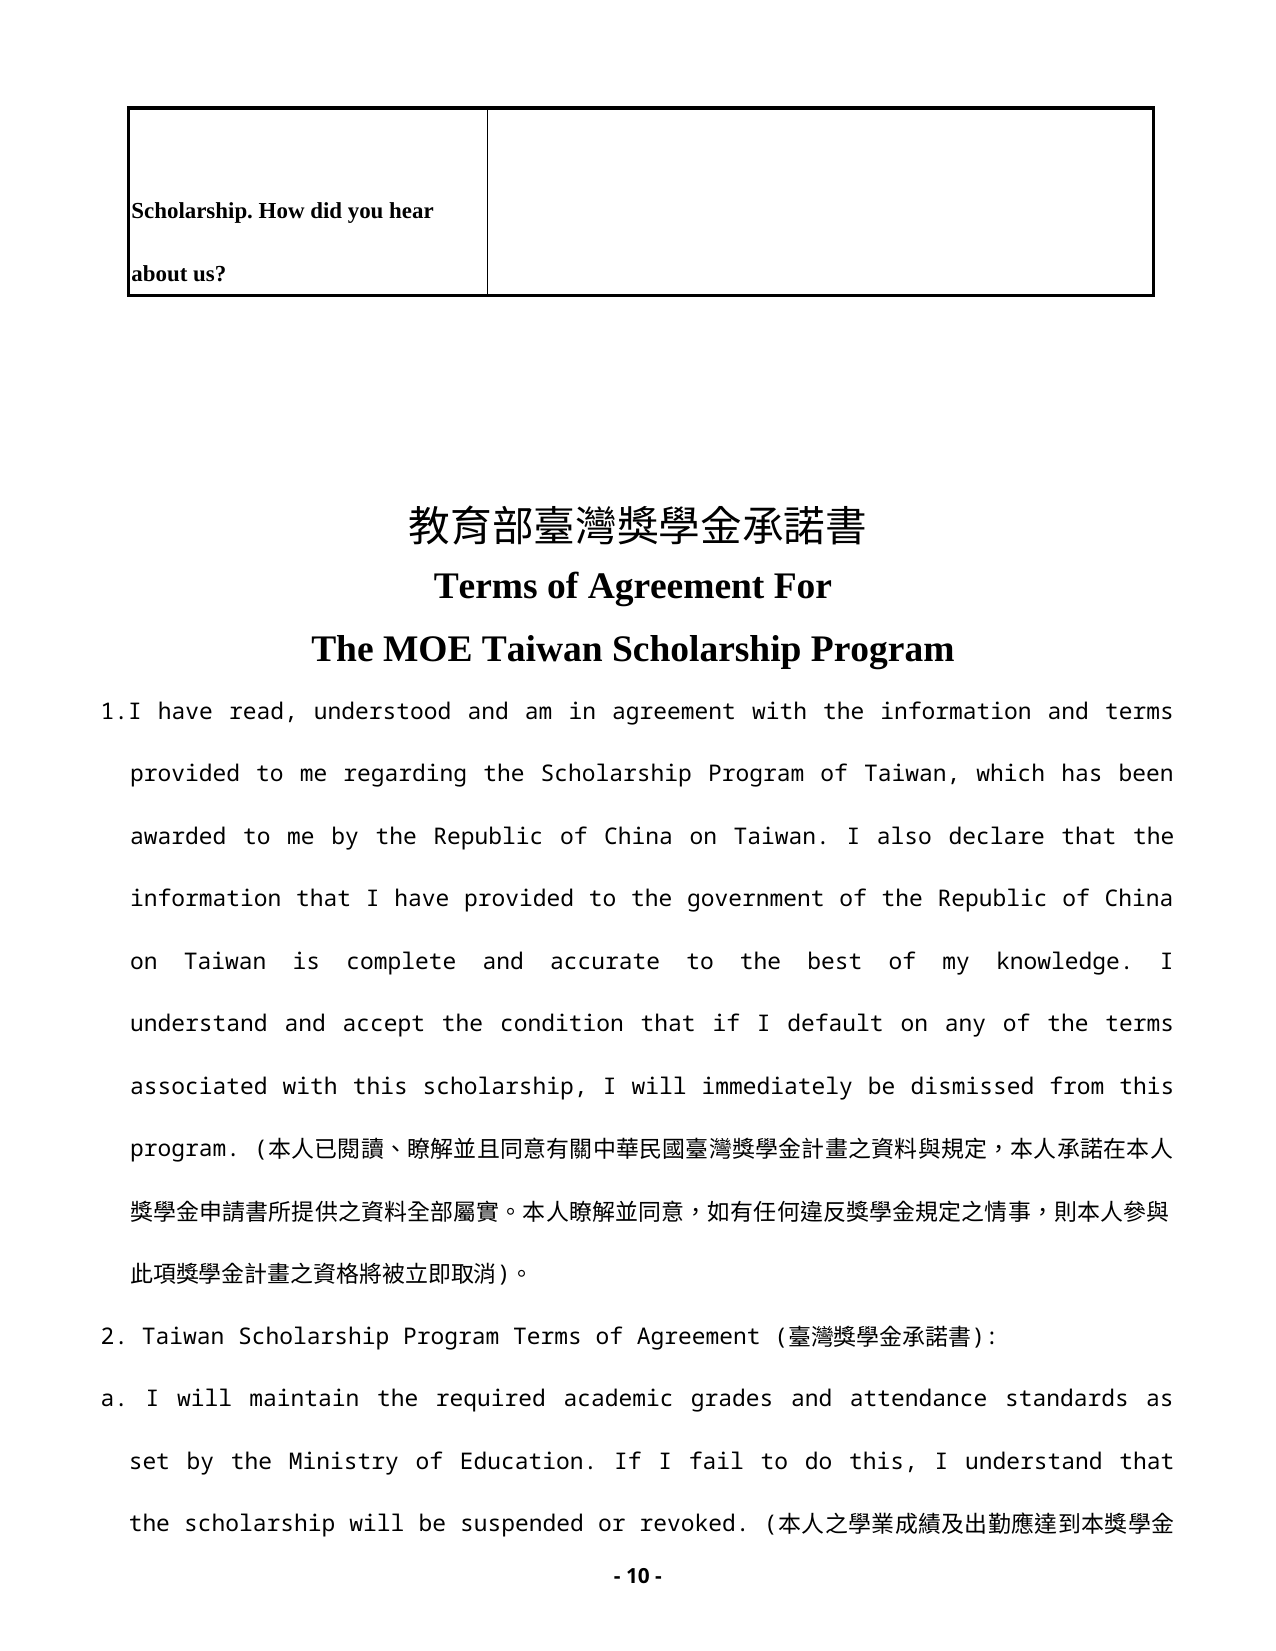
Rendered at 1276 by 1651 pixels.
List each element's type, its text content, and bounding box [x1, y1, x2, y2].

text a. I will maintain the required academic grades and attendance standards as set by the Ministry of Education. If I fail to do this, I understand that the scholarship will be suspended or revoked. (本人之學業成績及出勤應達到本獎學金 [100, 1356, 1175, 1544]
text 1.I have read, understood and am in agreement with the information and terms provided to me regarding the Scholarship Program of Taiwan, which has been awarded to me by the Republic of China on Taiwan. I also declare that the information that I have provided to the government of the Republic of China on Taiwan is complete and accurate to the best of my knowledge. I understand and accept the condition that if I default on any of the terms associated with this scholarship, I will immediately be dismissed from this program. (本人已閱讀、瞭解並且同意有關中華民國臺灣獎學金計畫之資料與規定，本人承諾在本人獎學金申請書所提供之資料全部屬實。本人瞭解並同意，如有任何違反獎學金規定之情事，則本人參與此項獎學金計畫之資格將被立即取消)。 [100, 669, 1175, 1294]
text The MOE Taiwan Scholarship Program [100, 606, 1175, 669]
text Terms of Agreement For [100, 544, 1175, 606]
text 教育部臺灣獎學金承諾書 [100, 481, 1175, 544]
table_header [488, 110, 1152, 294]
text 2. Taiwan Scholarship Program Terms of Agreement (臺灣獎學金承諾書): [100, 1294, 1175, 1356]
table_header Scholarship. How did you hear about us? [130, 110, 487, 294]
